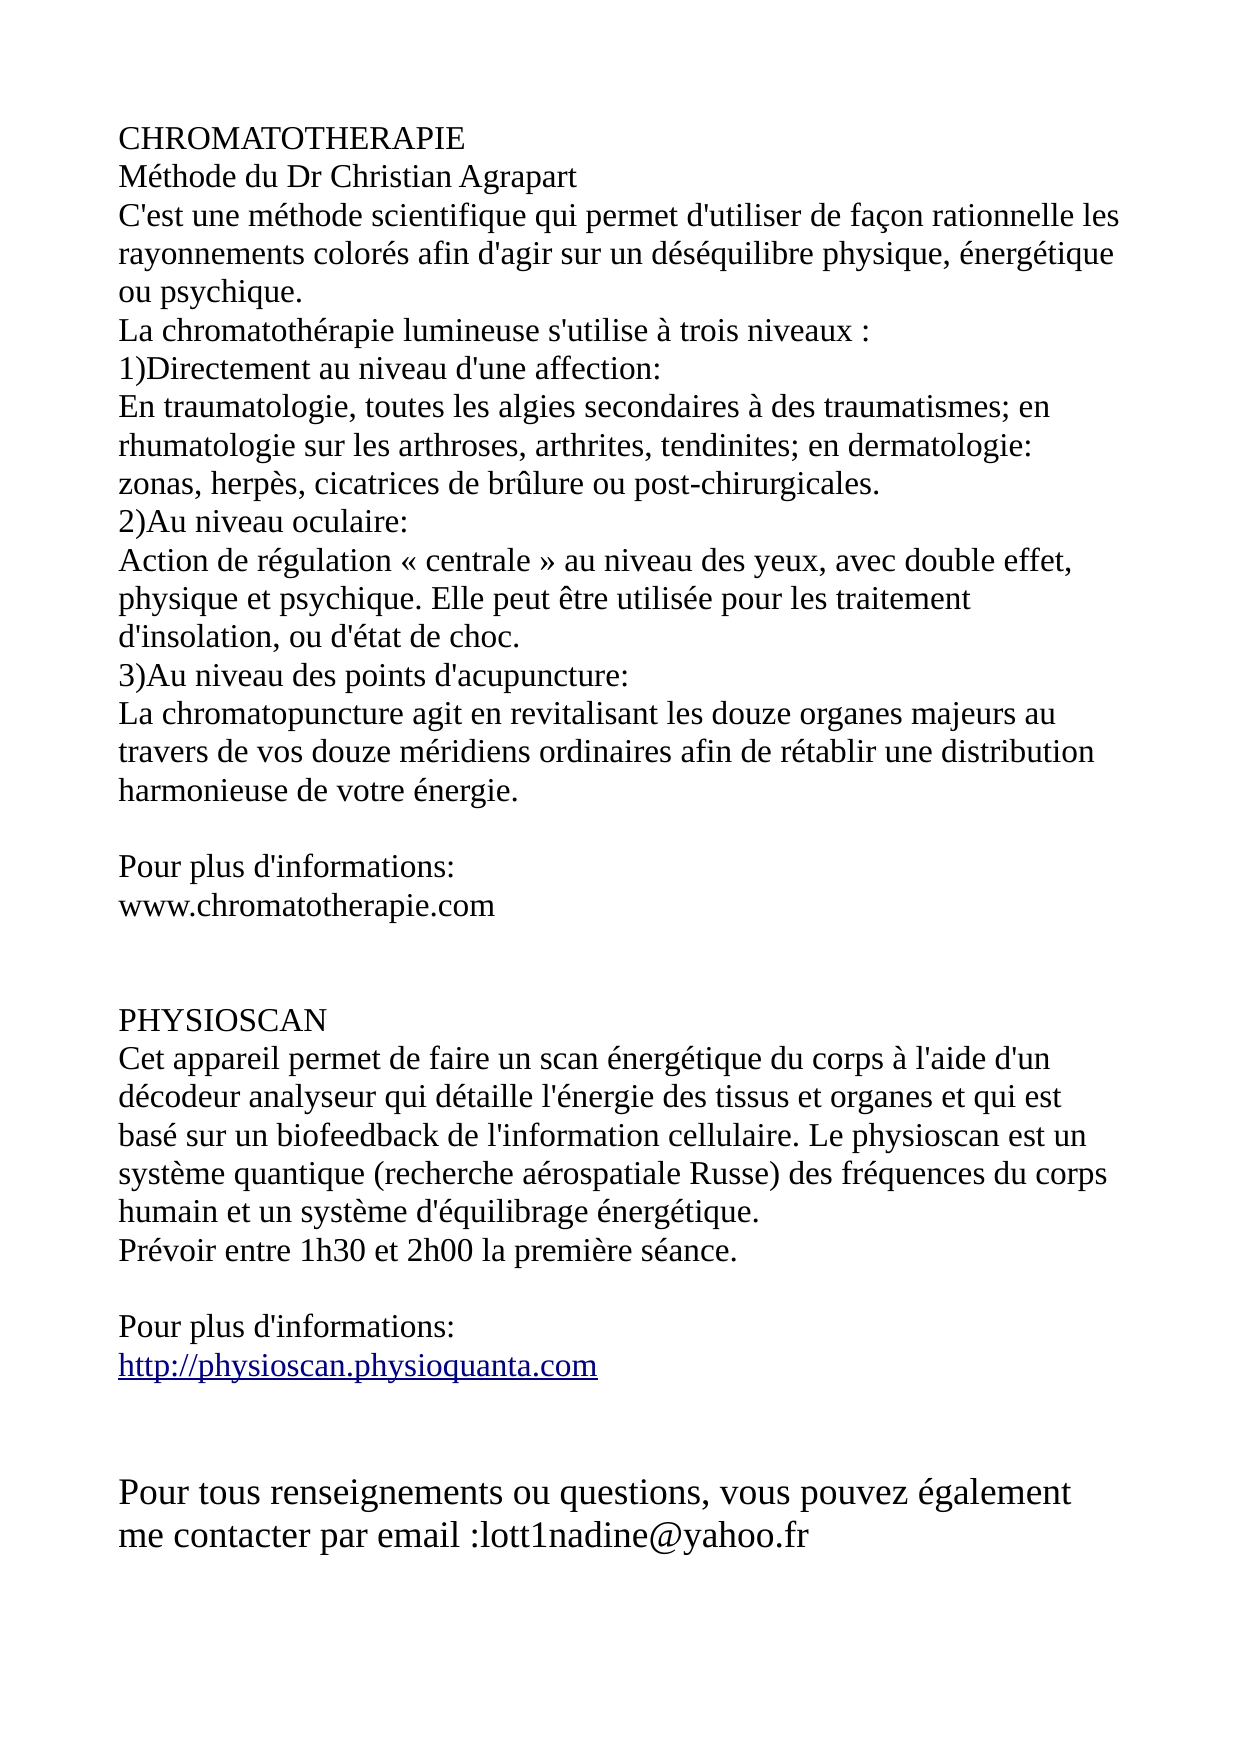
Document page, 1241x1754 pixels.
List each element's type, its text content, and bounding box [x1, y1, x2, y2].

text CHROMATOTHERAPIE [118, 118, 1122, 156]
text Pour plus d'informations: [118, 846, 1122, 885]
text Pour plus d'informations: [118, 1306, 1122, 1345]
text En traumatologie, toutes les algies secondaires à des traumatismes; en rhumatologie sur les arthroses, arthrites, tendinites; en dermatologie: zonas, herpès, cicatrices de brûlure ou post-chirurgicales. [118, 386, 1122, 501]
text 2)Au niveau oculaire: [118, 501, 1122, 540]
text www.chromatotherapie.com [118, 885, 1122, 923]
text La chromatopuncture agit en revitalisant les douze organes majeurs au travers de vos douze méridiens ordinaires afin de rétablir une distribution harmonieuse de votre énergie. [118, 693, 1122, 808]
text PHYSIOSCAN [118, 1000, 1122, 1038]
text 1)Directement au niveau d'une affection: [118, 348, 1122, 386]
text 3)Au niveau des points d'acupuncture: [118, 655, 1122, 693]
text Méthode du Dr Christian Agrapart [118, 156, 1122, 195]
text Action de régulation « centrale » au niveau des yeux, avec double effet, physique et psychique. Elle peut être utilisée pour les traitement d'insolation, ou d'état de choc. [118, 540, 1122, 655]
text Prévoir entre 1h30 et 2h00 la première séance. [118, 1230, 1122, 1268]
text Cet appareil permet de faire un scan énergétique du corps à l'aide d'un décodeur analyseur qui détaille l'énergie des tissus et organes et qui est basé sur un biofeedback de l'information cellulaire. Le physioscan est un système quantique (recherche aérospatiale Russe) des fréquences du corps humain et un système d'équilibrage énergétique. [118, 1038, 1122, 1230]
text Pour tous renseignements ou questions, vous pouvez également me contacter par email :lott1nadine@yahoo.fr [118, 1469, 1122, 1556]
text La chromatothérapie lumineuse s'utilise à trois niveaux : [118, 310, 1122, 348]
text C'est une méthode scientifique qui permet d'utiliser de façon rationnelle les rayonnements colorés afin d'agir sur un déséquilibre physique, énergétique ou psychique. [118, 195, 1122, 310]
text http://physioscan.physioquanta.com [118, 1345, 1122, 1383]
